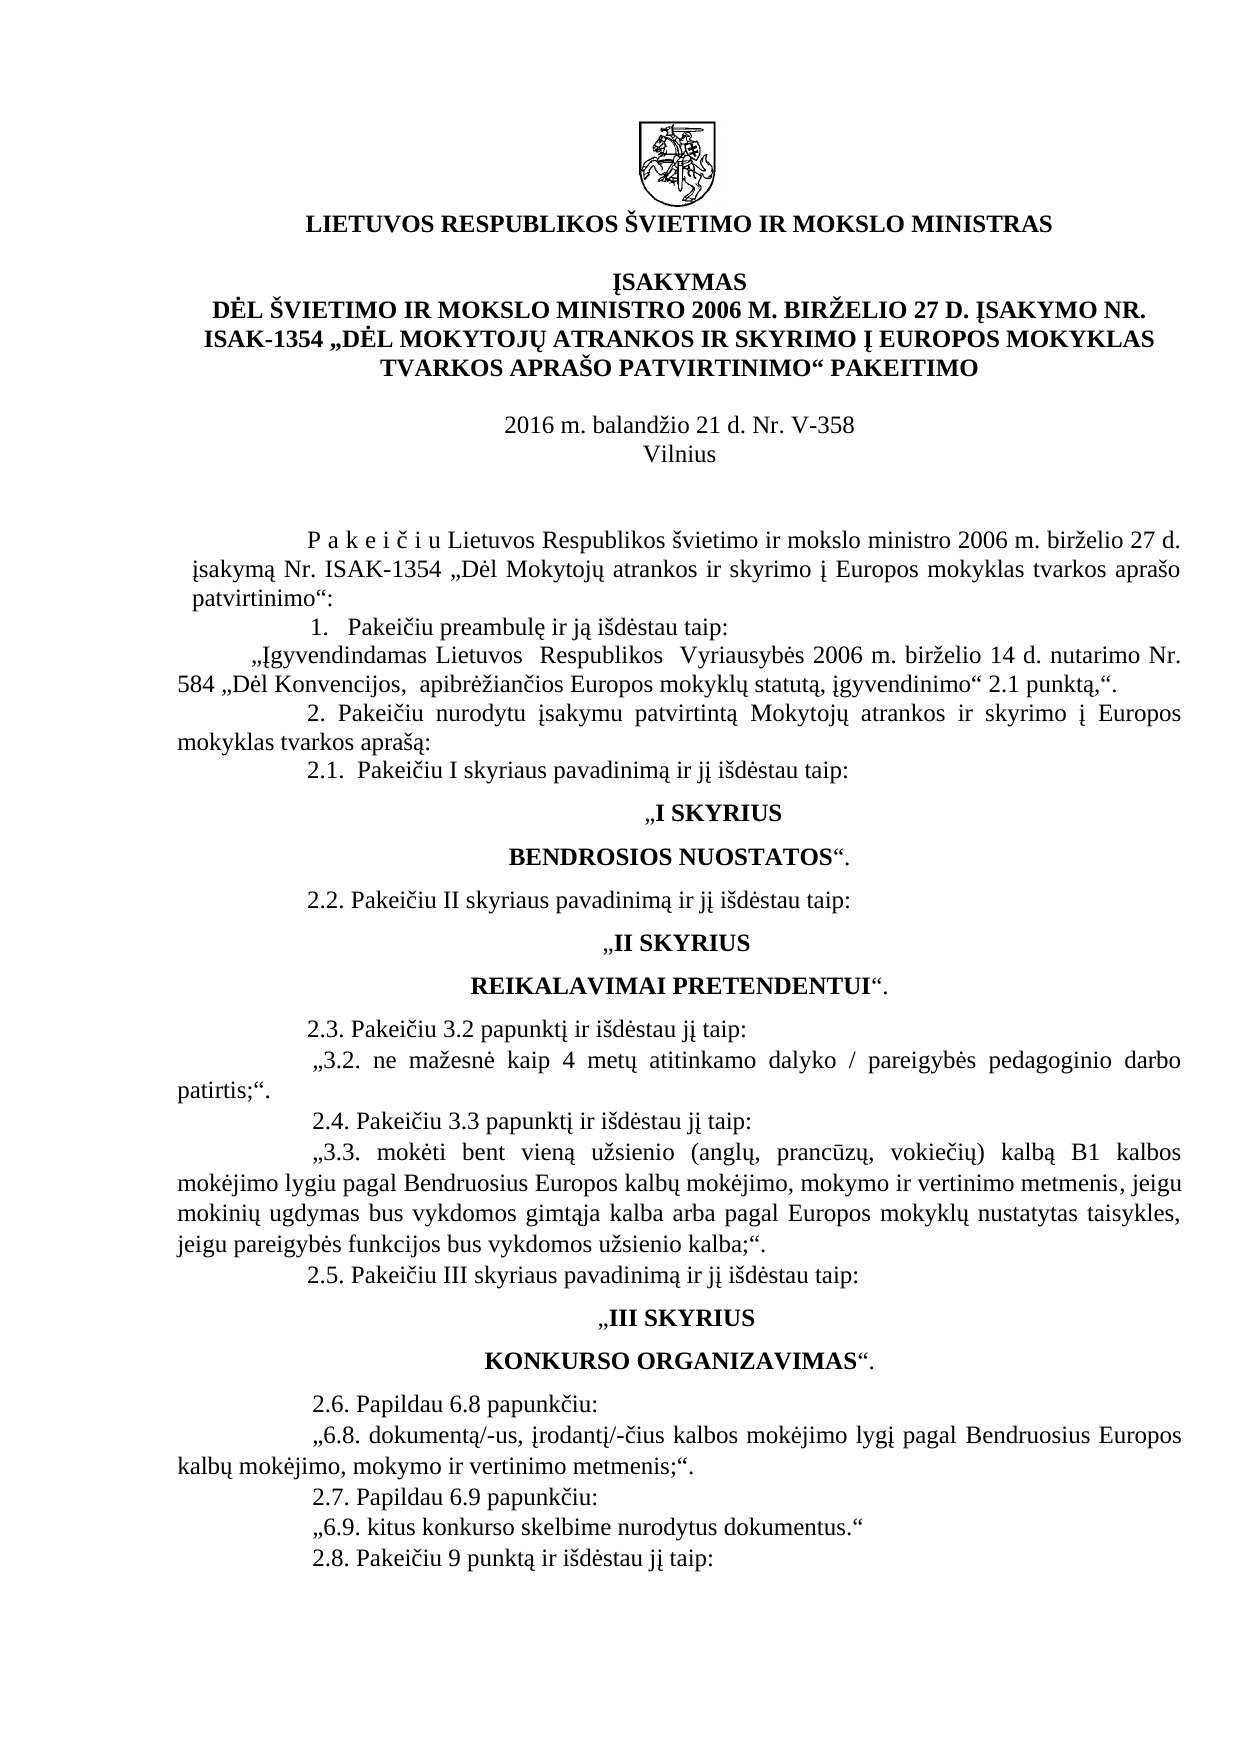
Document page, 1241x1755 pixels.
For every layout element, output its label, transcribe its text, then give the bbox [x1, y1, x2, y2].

text „II SKYRIUS [177, 928, 1182, 957]
text Vilnius [177, 439, 1182, 468]
text „6.9. kitus konkurso skelbime nurodytus dokumentus.“ [177, 1512, 1182, 1541]
text „I SKYRIUS [177, 798, 1182, 827]
text DĖL ŠVIETIMO IR MOKSLO MINISTRO 2006 M. BIRŽELIO 27 D. ĮSAKYMO NR. ISAK-1354 „DĖL MOKYTOJŲ ATRANKOS IR SKYRIMO Į EUROPOS MOKYKLAS TVARKOS APRAŠO PATVIRTINIMO“ PAKEITIMO [177, 295, 1182, 382]
text „III SKYRIUS [177, 1303, 1182, 1332]
text 2.2. Pakeičiu II skyriaus pavadinimą ir jį išdėstau taip: [177, 885, 1182, 913]
text LIETUVOS RESPUBLIKOS ŠVIETIMO IR MOKSLO MINISTRAS [177, 209, 1182, 238]
text „Įgyvendindamas Lietuvos Respublikos Vyriausybės 2006 m. birželio 14 d. nutarimo Nr. 584 „Dėl Konvencijos, apibrėžiančios Europos mokyklų statutą, įgyvendinimo“ 2.1 punktą,“. [177, 640, 1182, 698]
text 2.6. Papildau 6.8 papunkčiu: [177, 1389, 1182, 1418]
text 2.4. Pakeičiu 3.3 papunktį ir išdėstau jį taip: [177, 1106, 1182, 1135]
text 2.8. Pakeičiu 9 punktą ir išdėstau jį taip: [177, 1543, 1182, 1572]
text 2. Pakeičiu nurodytu įsakymu patvirtintą Mokytojų atrankos ir skyrimo į Europos mokyklas tvarkos aprašą: [177, 698, 1182, 755]
text 2.3. Pakeičiu 3.2 papunktį ir išdėstau jį taip: [177, 1014, 1182, 1043]
text „6.8. dokumentą/-us, įrodantį/-čius kalbos mokėjimo lygį pagal Bendruosius Europos kalbų mokėjimo, mokymo ir vertinimo metmenis;“. [177, 1420, 1182, 1479]
text „3.2. ne mažesnė kaip 4 metų atitinkamo dalyko / pareigybės pedagoginio darbo patirtis;“. [177, 1045, 1182, 1104]
text 2.1. Pakeičiu I skyriaus pavadinimą ir jį išdėstau taip: [177, 755, 1182, 784]
text 2.5. Pakeičiu III skyriaus pavadinimą ir jį išdėstau taip: [177, 1260, 1182, 1289]
text 1. Pakeičiu preambulę ir ją išdėstau taip: [310, 612, 1182, 640]
text „3.3. mokėti bent vieną užsienio (anglų, prancūzų, vokiečių) kalbą B1 kalbos mokėjimo lygiu pagal Bendruosius Europos kalbų mokėjimo, mokymo ir vertinimo metmenis, jeigu mokinių ugdymas bus vykdomos gimtąja kalba arba pagal Europos mokyklų nustatytas taisykles, jeigu pareigybės funkcijos bus vykdomos užsienio kalba;“. [177, 1137, 1182, 1258]
text REIKALAVIMAI PRETENDENTUI“. [177, 971, 1182, 1000]
text P a k e i č i u Lietuvos Respublikos švietimo ir mokslo ministro 2006 m. birželio 27 d. įsakymą Nr. ISAK-1354 „Dėl Mokytojų atrankos ir skyrimo į Europos mokyklas tvarkos aprašo patvirtinimo“: [192, 525, 1182, 612]
text 2016 m. balandžio 21 d. Nr. V-358 [177, 410, 1182, 439]
text BENDROSIOS NUOSTATOS“. [177, 842, 1182, 870]
text KONKURSO ORGANIZAVIMAS“. [177, 1346, 1182, 1375]
text 2.7. Papildau 6.9 papunkčiu: [177, 1482, 1182, 1510]
text ĮSAKYMAS [177, 267, 1182, 295]
